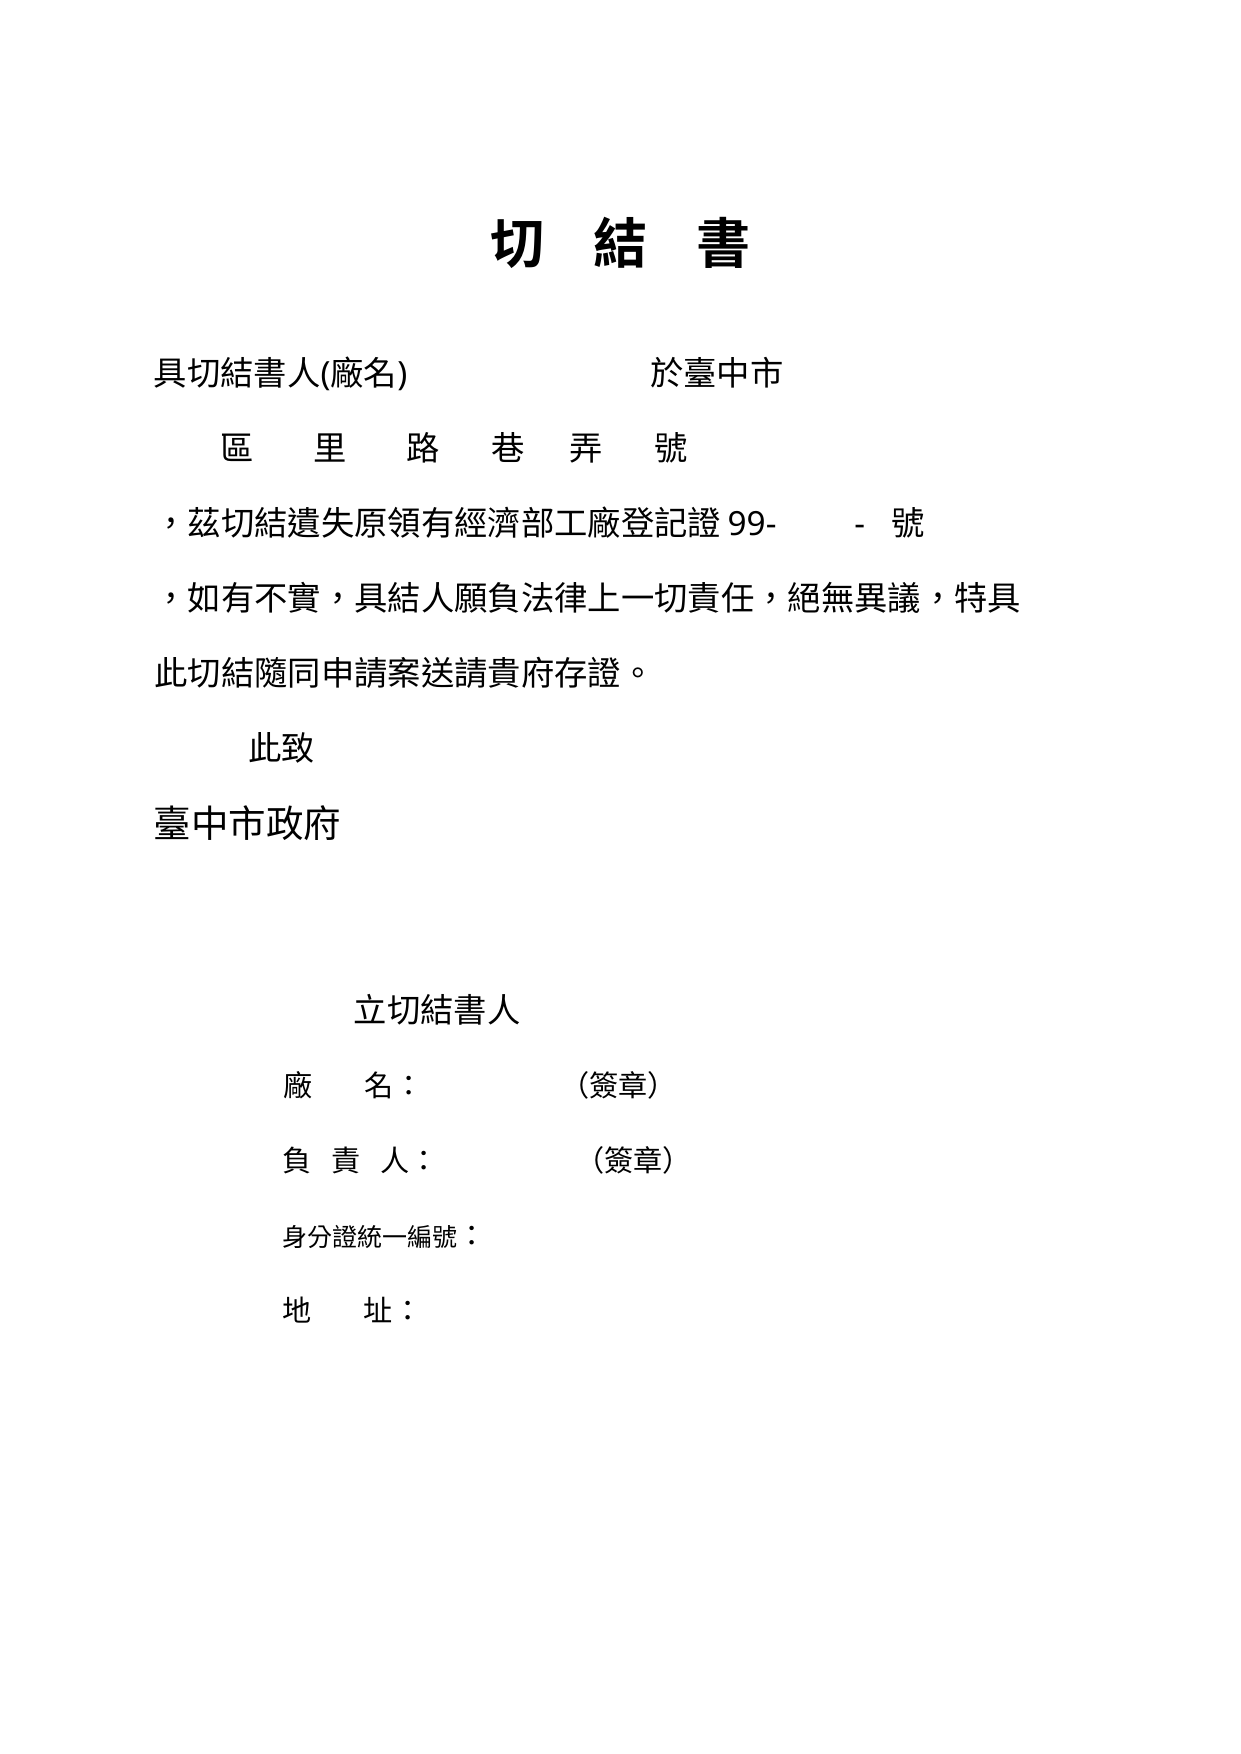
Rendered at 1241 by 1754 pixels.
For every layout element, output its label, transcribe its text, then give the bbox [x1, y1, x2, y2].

text ，如有不實，具結人願負法律上一切責任，絕無異議，特具 [154, 558, 1087, 633]
text 負 責 人： （簽章） [153, 1121, 1087, 1196]
text 臺中市政府 [153, 783, 1087, 858]
text 區 里 路 巷 弄 號 [153, 408, 1087, 483]
text 身分證統一編號： [153, 1196, 1087, 1271]
text 具切結書人(廠名) 於臺中市 [154, 333, 1087, 408]
text 此致 [154, 708, 1087, 783]
text 切 結 書 [153, 183, 1087, 296]
text 此切結隨同申請案送請貴府存證。 [154, 633, 1087, 708]
text ，茲切結遺失原領有經濟部工廠登記證99- - 號 [154, 483, 1087, 558]
text 立切結書人 [153, 971, 1087, 1046]
text 地 址： [153, 1271, 1087, 1346]
text 廠 名： （簽章） [153, 1046, 1087, 1121]
